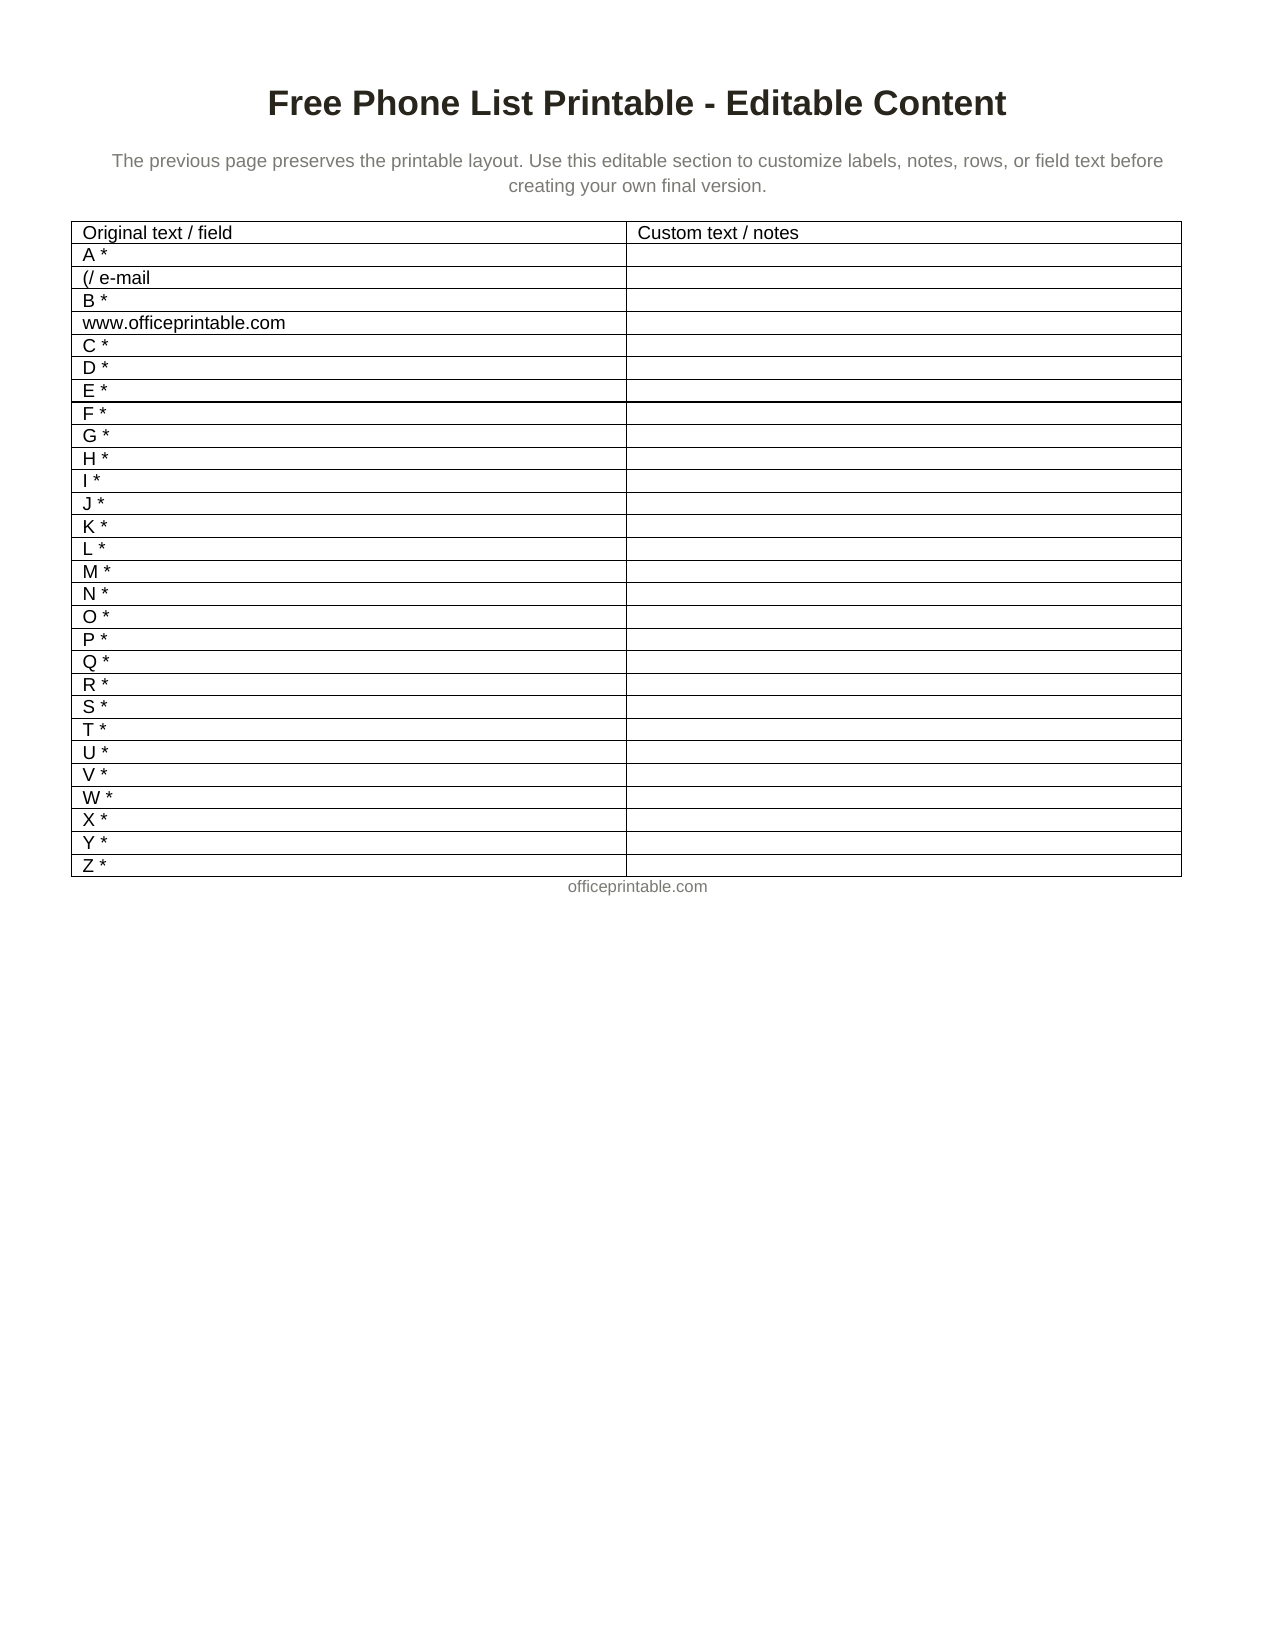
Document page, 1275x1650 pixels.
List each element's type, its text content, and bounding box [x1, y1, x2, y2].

table_cell [627, 493, 1181, 514]
table_cell [627, 629, 1181, 650]
table_cell [627, 719, 1181, 740]
table_cell K * [72, 515, 626, 537]
table_cell [627, 787, 1181, 808]
table_cell [627, 696, 1181, 718]
table_cell [627, 244, 1181, 266]
table_cell N * [72, 583, 626, 605]
table_cell B * [72, 289, 626, 311]
table_cell V * [72, 764, 626, 786]
table_cell [627, 267, 1181, 288]
table_header Custom text / notes [627, 222, 1181, 243]
table_cell Q * [72, 651, 626, 673]
table_cell [627, 538, 1181, 559]
table_cell O * [72, 606, 626, 627]
table_cell [627, 809, 1181, 831]
table_cell [627, 403, 1181, 424]
table_cell (/ e-mail [72, 267, 626, 288]
table_cell [627, 425, 1181, 447]
table_cell Z * [72, 855, 626, 876]
text Free Phone List Printable - Editable Content [82, 82, 1192, 123]
table_cell S * [72, 696, 626, 718]
table_cell [627, 380, 1181, 401]
table_cell [627, 289, 1181, 311]
table_cell G * [72, 425, 626, 447]
table_cell E * [72, 380, 626, 401]
table_cell [627, 832, 1181, 853]
table_header Original text / field [72, 222, 626, 243]
table_cell R * [72, 674, 626, 695]
table_cell [627, 651, 1181, 673]
text The previous page preserves the printable layout. Use this editable section to customize labels, notes, rows, or field text before creating your own final version. [82, 150, 1192, 196]
table_cell [627, 448, 1181, 469]
table_cell H * [72, 448, 626, 469]
table_cell [627, 312, 1181, 333]
table_cell www.officeprintable.com [72, 312, 626, 333]
table_cell [627, 606, 1181, 627]
table_cell P * [72, 629, 626, 650]
table_cell [627, 674, 1181, 695]
table_cell [627, 357, 1181, 379]
table_cell F * [72, 403, 626, 424]
table_cell A * [72, 244, 626, 266]
text officeprintable.com [82, 877, 1192, 896]
table_cell X * [72, 809, 626, 831]
table_cell [627, 561, 1181, 582]
table_cell [627, 335, 1181, 356]
table_cell M * [72, 561, 626, 582]
table_cell [627, 764, 1181, 786]
table_cell [627, 583, 1181, 605]
table_cell T * [72, 719, 626, 740]
table_cell W * [72, 787, 626, 808]
table_cell D * [72, 357, 626, 379]
table_cell [627, 470, 1181, 492]
table_cell J * [72, 493, 626, 514]
table_cell Y * [72, 832, 626, 853]
table_cell U * [72, 741, 626, 763]
table_cell [627, 515, 1181, 537]
table_cell [627, 855, 1181, 876]
table_cell [627, 741, 1181, 763]
table_cell I * [72, 470, 626, 492]
table_cell C * [72, 335, 626, 356]
table_cell L * [72, 538, 626, 559]
